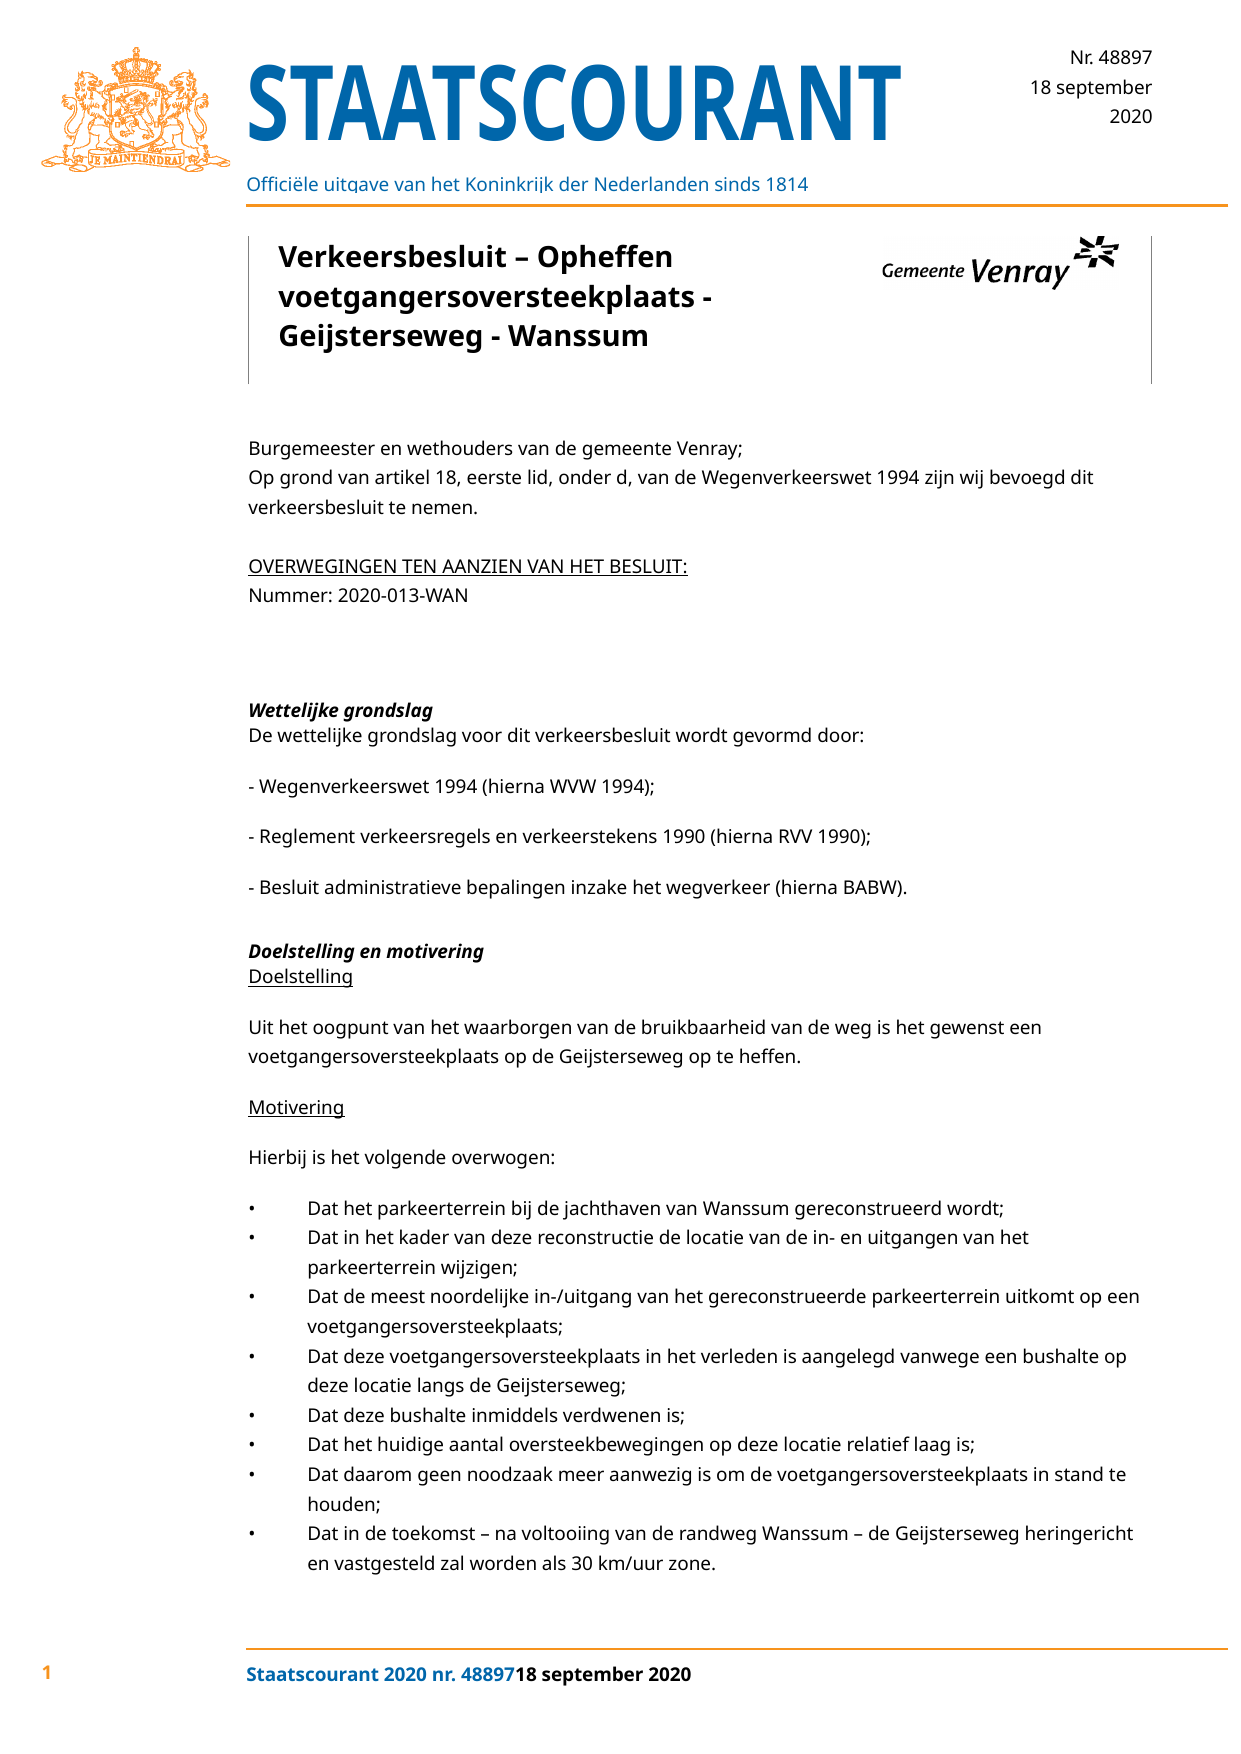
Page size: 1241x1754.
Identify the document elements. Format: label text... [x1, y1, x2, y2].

table_header [850, 236, 1151, 384]
list Dat het parkeerterrein bij de jachthaven van Wanssum gereconstrueerd wordt; [248, 1195, 1152, 1221]
text De wettelijke grondslag voor dit verkeersbesluit wordt gevormd door: [248, 723, 1152, 748]
list Dat daarom geen noodzaak meer aanwezig is om de voetgangersoversteekplaats in stand te houden; [248, 1461, 1152, 1516]
text - Reglement verkeersregels en verkeerstekens 1990 (hierna RVV 1990); [248, 823, 1152, 849]
list Dat deze voetgangersoversteekplaats in het verleden is aangelegd vanwege een bushalte op deze locatie langs de Geijsterseweg; [248, 1343, 1152, 1398]
list Dat in de toekomst – na voltooiing van de randweg Wanssum – de Geijsterseweg heringericht en vastgesteld zal worden als 30 km/uur zone. [248, 1520, 1152, 1576]
list Dat deze bushalte inmiddels verdwenen is; [248, 1402, 1152, 1428]
picture [41, 47, 231, 172]
text - Wegenverkeerswet 1994 (hierna WVW 1994); [248, 773, 1152, 799]
text Wettelijke grondslag [248, 697, 1152, 723]
text Motivering [248, 1094, 1152, 1120]
list Dat de meest noordelijke in-/uitgang van het gereconstrueerde parkeerterrein uitkomt op een voetgangersoversteekplaats; [248, 1284, 1152, 1339]
list Dat in het kader van deze reconstructie de locatie van de in- en uitgangen van het parkeerterrein wijzigen; [248, 1224, 1152, 1280]
text OVERWEGINGEN TEN AANZIEN VAN HET BESLUIT: [248, 553, 1152, 579]
table_header Verkeersbesluit – Opheffen voetgangersoversteekplaats - Geijsterseweg - Wanssum [249, 236, 850, 384]
text Nummer: 2020-013-WAN [248, 583, 1152, 608]
list Dat het huidige aantal oversteekbewegingen op deze locatie relatief laag is; [248, 1432, 1152, 1457]
text Burgemeester en wethouders van de gemeente Venray; [248, 435, 1152, 460]
picture [882, 236, 1119, 290]
text - Besluit administratieve bepalingen inzake het wegverkeer (hierna BABW). [248, 874, 1152, 900]
text Doelstelling [248, 964, 1152, 989]
text Op grond van artikel 18, eerste lid, onder d, van de Wegenverkeerswet 1994 zijn wij bevoegd dit verkeersbesluit te nemen. [248, 464, 1152, 519]
text Hierbij is het volgende overwogen: [248, 1144, 1152, 1170]
text Uit het oogpunt van het waarborgen van de bruikbaarheid van de weg is het gewenst een voetgangersoversteekplaats op de Geijsterseweg op te heffen. [248, 1014, 1152, 1069]
text Doelstelling en motivering [248, 938, 1152, 964]
